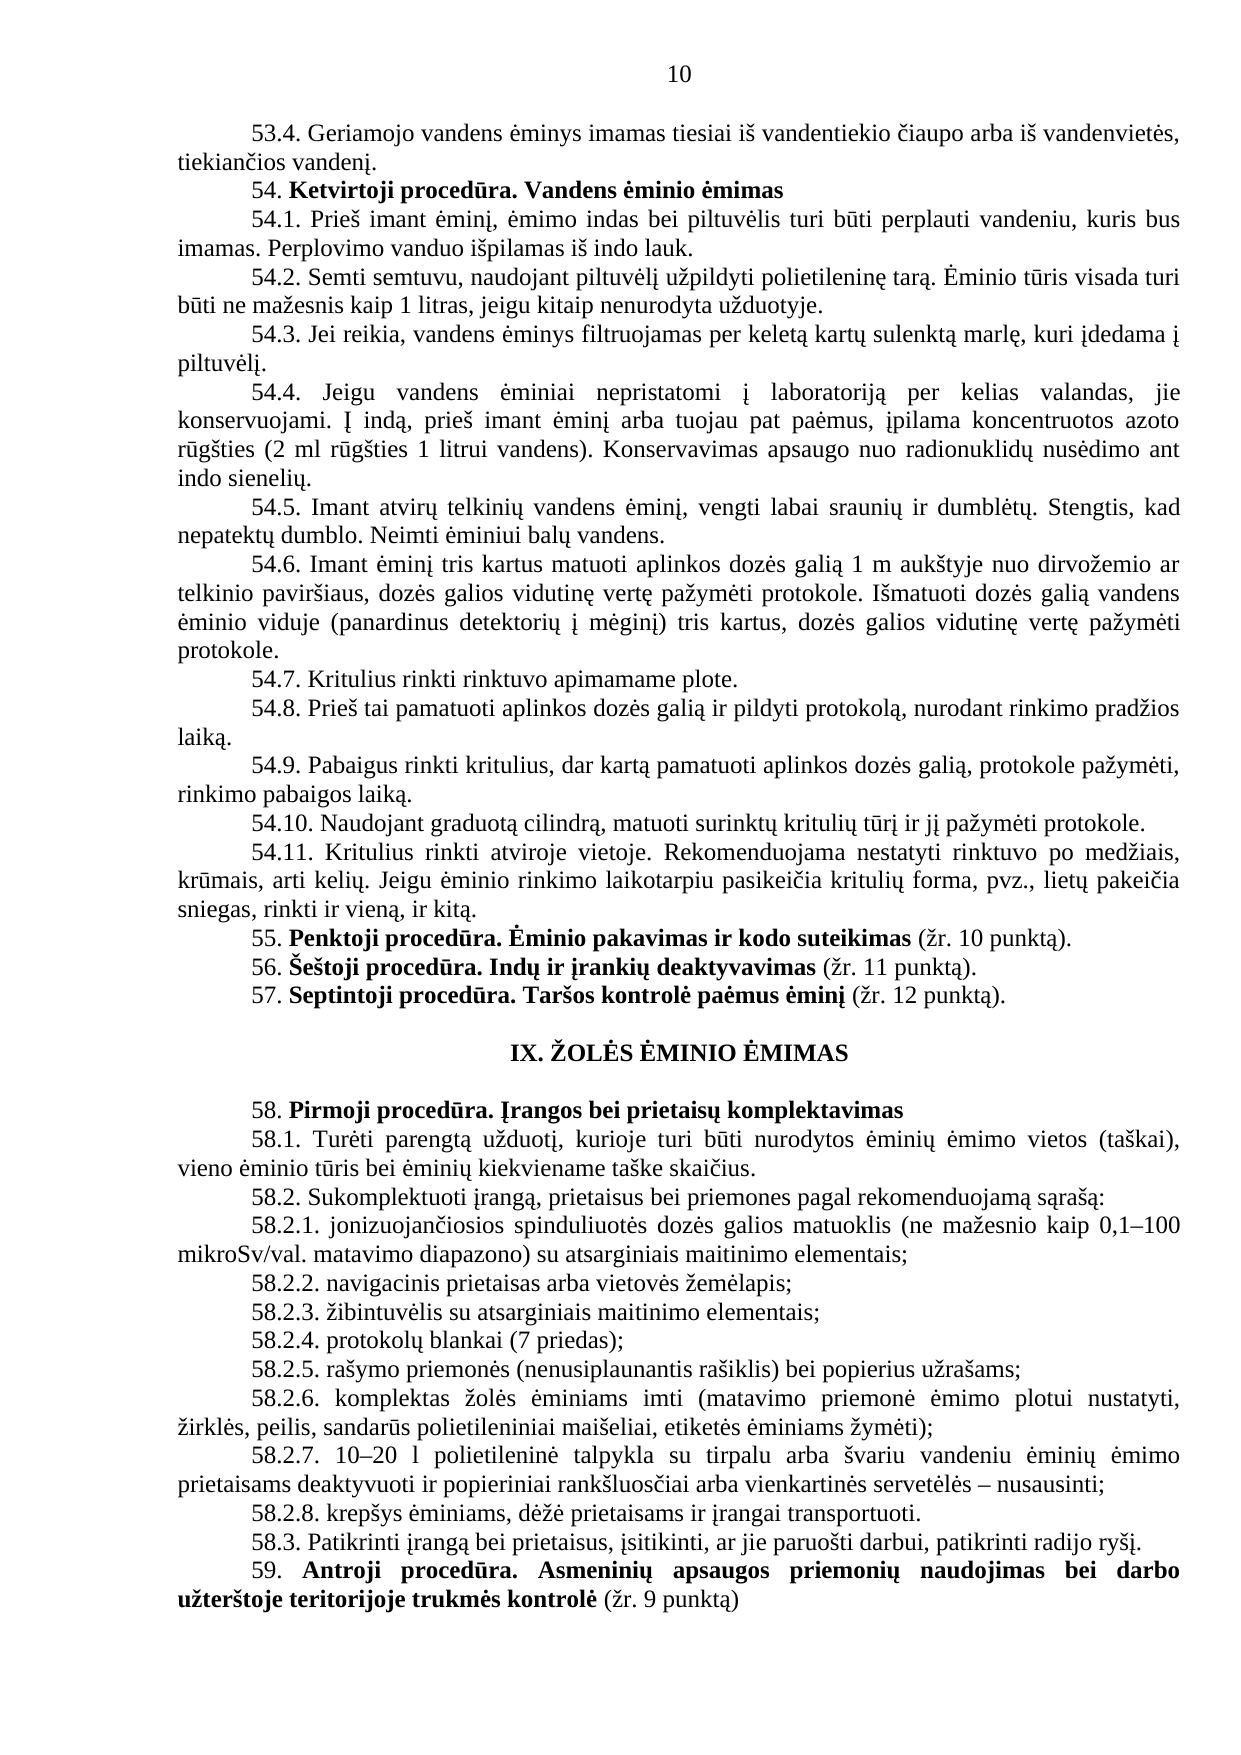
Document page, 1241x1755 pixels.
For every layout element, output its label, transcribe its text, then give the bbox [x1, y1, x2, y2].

text 54.11. Kritulius rinkti atviroje vietoje. Rekomenduojama nestatyti rinktuvo po medžiais, krūmais, arti kelių. Jeigu ėminio rinkimo laikotarpiu pasikeičia kritulių forma, pvz., lietų pakeičia sniegas, rinkti ir vieną, ir kitą. [177, 837, 1181, 923]
text 58.2.7. 10–20 l polietileninė talpykla su tirpalu arba švariu vandeniu ėminių ėmimo prietaisams deaktyvuoti ir popieriniai rankšluosčiai arba vienkartinės servetėlės – nusausinti; [177, 1441, 1181, 1498]
text 56. Šeštoji procedūra. Indų ir įrankių deaktyvavimas (žr. 11 punktą). [177, 952, 1181, 981]
text 58.2.4. protokolų blankai (7 priedas); [177, 1326, 1181, 1354]
text 58. Pirmoji procedūra. Įrangos bei prietaisų komplektavimas [177, 1096, 1181, 1124]
text 54.10. Naudojant graduotą cilindrą, matuoti surinktų kritulių tūrį ir jį pažymėti protokole. [177, 808, 1181, 837]
text 59. Antroji procedūra. Asmeninių apsaugos priemonių naudojimas bei darbo užterštoje teritorijoje trukmės kontrolė (žr. 9 punktą) [177, 1556, 1181, 1613]
text 57. Septintoji procedūra. Taršos kontrolė paėmus ėminį (žr. 12 punktą). [177, 981, 1181, 1009]
text 58.2.3. žibintuvėlis su atsarginiais maitinimo elementais; [177, 1297, 1181, 1326]
text 58.2.8. krepšys ėminiams, dėžė prietaisams ir įrangai transportuoti. [177, 1498, 1181, 1527]
text 58.1. Turėti parengtą užduotį, kurioje turi būti nurodytos ėminių ėmimo vietos (taškai), vieno ėminio tūris bei ėminių kiekviename taške skaičius. [177, 1124, 1181, 1182]
text 55. Penktoji procedūra. Ėminio pakavimas ir kodo suteikimas (žr. 10 punktą). [177, 923, 1181, 952]
text 53.4. Geriamojo vandens ėminys imamas tiesiai iš vandentiekio čiaupo arba iš vandenvietės, tiekiančios vandenį. [177, 118, 1181, 176]
text IX. ŽOLĖS ĖMINIO ĖMIMAS [177, 1038, 1181, 1067]
text 58.2.1. jonizuojančiosios spinduliuotės dozės galios matuoklis (ne mažesnio kaip 0,1–100 mikroSv/val. matavimo diapazono) su atsarginiais maitinimo elementais; [177, 1211, 1181, 1268]
text 54. Ketvirtoji procedūra. Vandens ėminio ėmimas [177, 176, 1181, 204]
text 54.4. Jeigu vandens ėminiai nepristatomi į laboratoriją per kelias valandas, jie konservuojami. Į indą, prieš imant ėminį arba tuojau pat paėmus, įpilama koncentruotos azoto rūgšties (2 ml rūgšties 1 litrui vandens). Konservavimas apsaugo nuo radionuklidų nusėdimo ant indo sienelių. [177, 377, 1181, 492]
text 58.2.6. komplektas žolės ėminiams imti (matavimo priemonė ėmimo plotui nustatyti, žirklės, peilis, sandarūs polietileniniai maišeliai, etiketės ėminiams žymėti); [177, 1383, 1181, 1441]
text 54.1. Prieš imant ėminį, ėmimo indas bei piltuvėlis turi būti perplauti vandeniu, kuris bus imamas. Perplovimo vanduo išpilamas iš indo lauk. [177, 204, 1181, 262]
text 54.2. Semti semtuvu, naudojant piltuvėlį užpildyti polietileninę tarą. Ėminio tūris visada turi būti ne mažesnis kaip 1 litras, jeigu kitaip nenurodyta užduotyje. [177, 262, 1181, 319]
text 58.3. Patikrinti įrangą bei prietaisus, įsitikinti, ar jie paruošti darbui, patikrinti radijo ryšį. [177, 1527, 1181, 1556]
text 58.2.5. rašymo priemonės (nenusiplaunantis rašiklis) bei popierius užrašams; [177, 1354, 1181, 1383]
text 54.7. Kritulius rinkti rinktuvo apimamame plote. [177, 664, 1181, 693]
text 58.2.2. navigacinis prietaisas arba vietovės žemėlapis; [177, 1268, 1181, 1297]
text 58.2. Sukomplektuoti įrangą, prietaisus bei priemones pagal rekomenduojamą sąrašą: [177, 1182, 1181, 1211]
text 54.6. Imant ėminį tris kartus matuoti aplinkos dozės galią 1 m aukštyje nuo dirvožemio ar telkinio paviršiaus, dozės galios vidutinę vertę pažymėti protokole. Išmatuoti dozės galią vandens ėminio viduje (panardinus detektorių į mėginį) tris kartus, dozės galios vidutinę vertę pažymėti protokole. [177, 549, 1181, 664]
text 54.3. Jei reikia, vandens ėminys filtruojamas per keletą kartų sulenktą marlę, kuri įdedama į piltuvėlį. [177, 319, 1181, 377]
text 54.9. Pabaigus rinkti kritulius, dar kartą pamatuoti aplinkos dozės galią, protokole pažymėti, rinkimo pabaigos laiką. [177, 751, 1181, 808]
text 54.5. Imant atvirų telkinių vandens ėminį, vengti labai sraunių ir dumblėtų. Stengtis, kad nepatektų dumblo. Neimti ėminiui balų vandens. [177, 492, 1181, 549]
text 54.8. Prieš tai pamatuoti aplinkos dozės galią ir pildyti protokolą, nurodant rinkimo pradžios laiką. [177, 693, 1181, 751]
